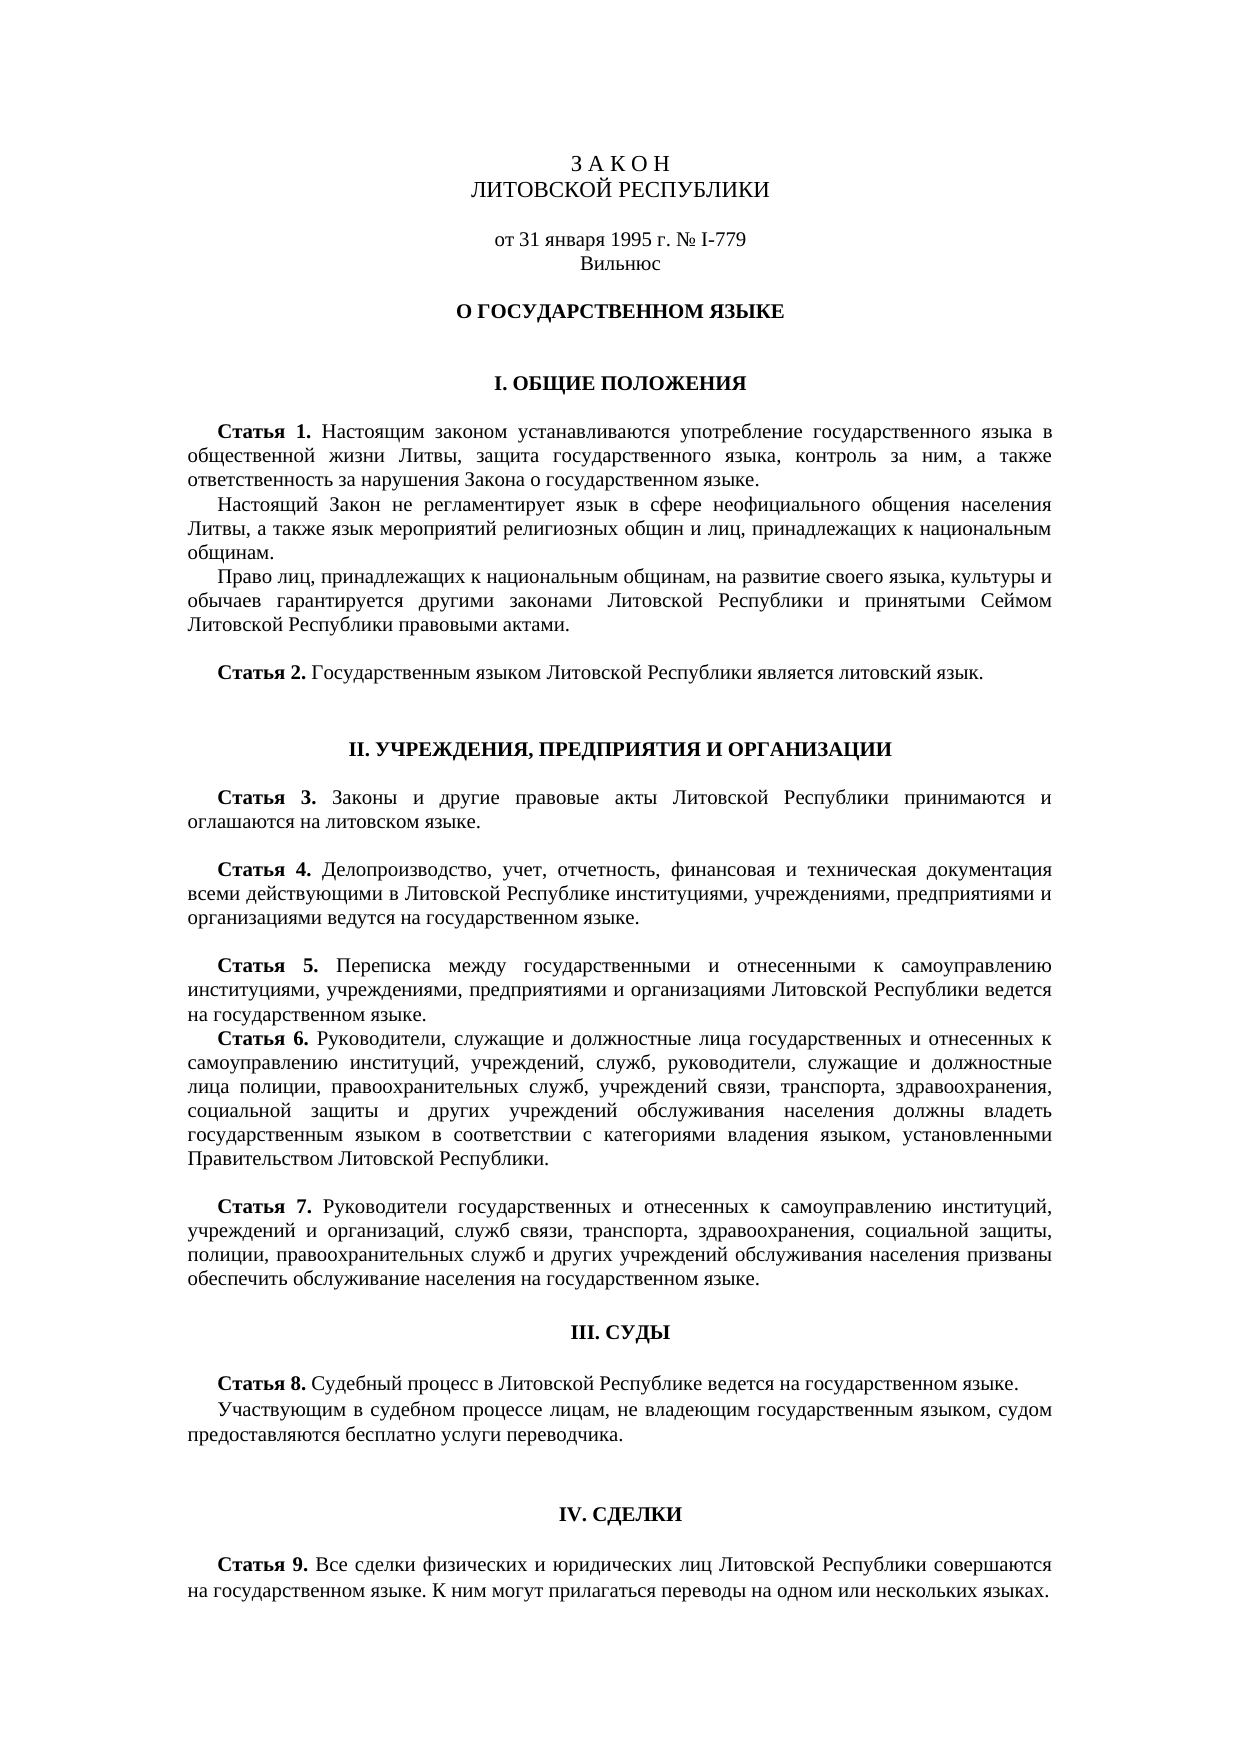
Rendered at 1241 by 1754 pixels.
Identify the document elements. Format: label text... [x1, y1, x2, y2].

text Статья 8. Судебный процесс в Литовской Республике ведется на государственном языке. [187, 1370, 1053, 1395]
text Право лиц, принадлежащих к национальным общинам, на развитие своего языка, культуры и обычаев гарантируется другими законами Литовской Республики и принятыми Сеймом Литовской Республики правовыми актами. [187, 564, 1053, 636]
text Настоящий Закон не регламентирует язык в сфере неофициального общения населения Литвы, а также язык мероприятий религиозных общин и лиц, принадлежащих к национальным общинам. [187, 491, 1053, 564]
text II. УЧРЕЖДЕНИЯ, ПРЕДПРИЯТИЯ И ОРГАНИЗАЦИИ [187, 737, 1053, 761]
text Статья 6. Руководители, служащие и должностные лица государственных и отнесенных к самоуправлению институций, учреждений, служб, руководители, служащие и должностные лица полиции, правоохранительных служб, учреждений связи, транспорта, здравоохранения, социальной защиты и других учреждений обслуживания населения должны владеть государственным языком в соответствии с категориями владения языком, установленными Правительством Литовской Республики. [187, 1026, 1053, 1170]
text IV. СДЕЛКИ [187, 1500, 1053, 1526]
text Статья 9. Все сделки физических и юридических лиц Литовской Республики совершаются на государственном языке. К ним могут прилагаться переводы на одном или нескольких языках. [187, 1551, 1053, 1602]
text Статья 4. Делопроизводство, учет, отчетность, финансовая и техническая документация всеми действующими в Литовской Республике институциями, учреждениями, предприятиями и организациями ведутся на государственном языке. [187, 857, 1053, 929]
text О ГОСУДАРСТВЕННОМ ЯЗЫКЕ [187, 299, 1053, 323]
text ЛИТОВСКОЙ РЕСПУБЛИКИ [187, 176, 1053, 203]
text Статья 7. Руководители государственных и отнесенных к самоуправлению институций, учреждений и организаций, служб связи, транспорта, здравоохранения, социальной защиты, полиции, правоохранительных служб и других учреждений обслуживания населения призваны обеспечить обслуживание населения на государственном языке. [187, 1194, 1053, 1290]
text Статья 3. Законы и другие правовые акты Литовской Республики принимаются и оглашаются на литовском языке. [187, 785, 1053, 833]
text З А К О Н [187, 150, 1053, 176]
text Вильнюс [187, 251, 1053, 275]
text I. ОБЩИЕ ПОЛОЖЕНИЯ [187, 371, 1053, 395]
text Статья 2. Государственным языком Литовской Республики является литовский язык. [187, 660, 1053, 684]
text III. СУДЫ [187, 1319, 1053, 1344]
text от 31 января 1995 г. № I-779 [187, 227, 1053, 251]
text Статья 1. Настоящим законом устанавливаются употребление государственного языка в общественной жизни Литвы, защита государственного языка, контроль за ним, а также ответственность за нарушения Закона о государственном языке. [187, 419, 1053, 491]
text Участвующим в судебном процессе лицам, не владеющим государственным языком, судом предоставляются бесплатно услуги переводчика. [187, 1395, 1053, 1446]
text Статья 5. Переписка между государственными и отнесенными к самоуправлению институциями, учреждениями, предприятиями и организациями Литовской Республики ведется на государственном языке. [187, 953, 1053, 1026]
